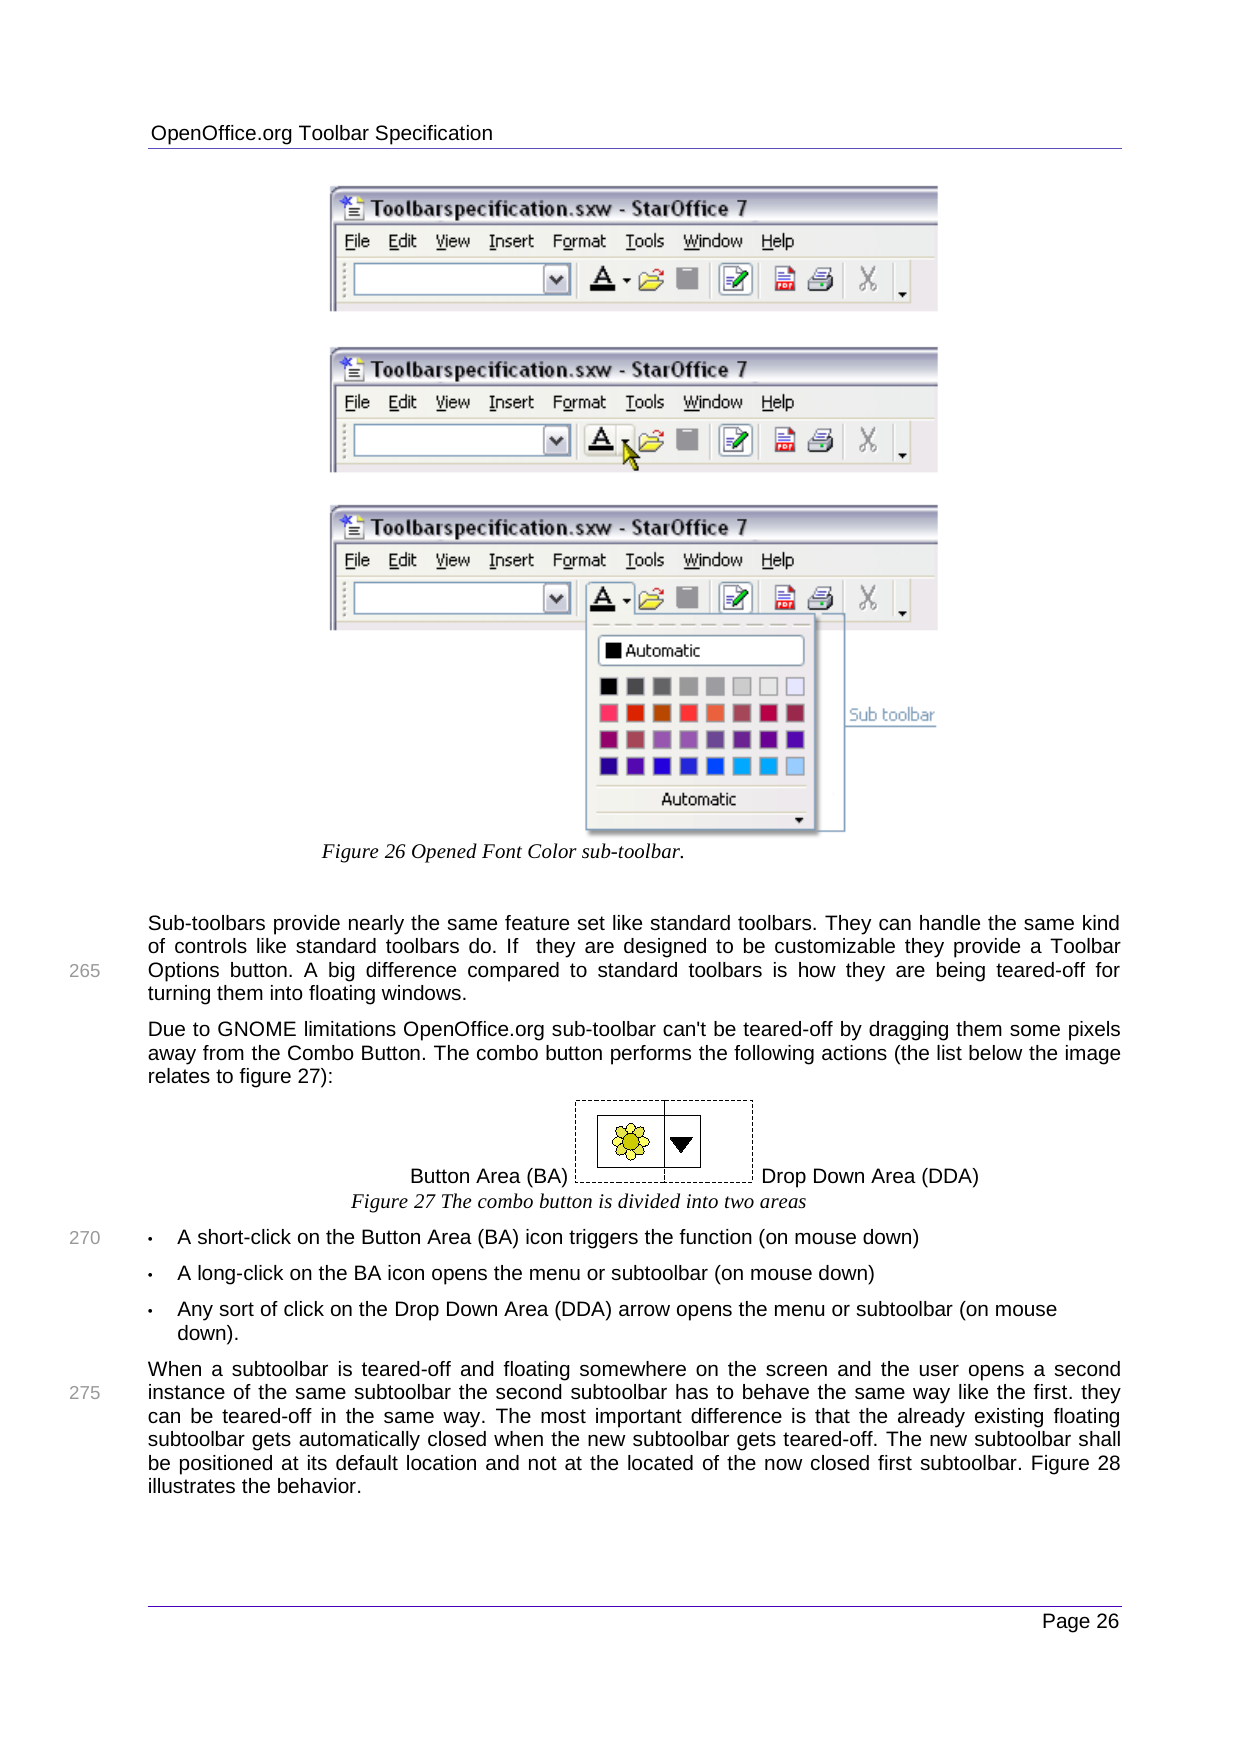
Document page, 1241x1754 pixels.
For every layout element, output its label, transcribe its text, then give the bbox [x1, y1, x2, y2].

text Figure 27 The combo button is divided into two areas [351, 1101, 919, 1213]
picture [321, 177, 949, 840]
list A long-click on the BA icon opens the menu or subtoolbar (on mouse down) [148, 1262, 1122, 1285]
list Any sort of click on the Drop Down Area (DDA) arrow opens the menu or subtoolbar (on mouse down). [148, 1298, 1122, 1345]
text When a subtoolbar is teared-off and floating somewhere on the screen and the user opens a second instance of the same subtoolbar the second subtoolbar has to behave the same way like the first. they can be teared-off in the same way. The most important difference is that the already existing floating subtoolbar gets automatically closed when the new subtoolbar gets teared-off. The new subtoolbar shall be positioned at its default location and not at the located of the now closed first subtoolbar. Figure 28 illustrates the behavior. [148, 1357, 1122, 1498]
list A short-click on the Button Area (BA) icon triggers the function (on mouse down) [148, 1226, 1122, 1249]
text Figure 26 Opened Font Color sub-toolbar. [322, 840, 948, 863]
text Due to GNOME limitations OpenOffice.org sub-toolbar can't be teared-off by dragging them some pixels away from the Combo Button. The combo button performs the following actions (the list below the image relates to figure 27): [148, 1018, 1122, 1088]
text Sub-toolbars provide nearly the same feature set like standard toolbars. They can handle the same kind of controls like standard toolbars do. If they are designed to be customizable they provide a Toolbar Options button. A big difference compared to standard toolbars is how they are being teared-off for turning them into floating windows. [148, 911, 1122, 1005]
